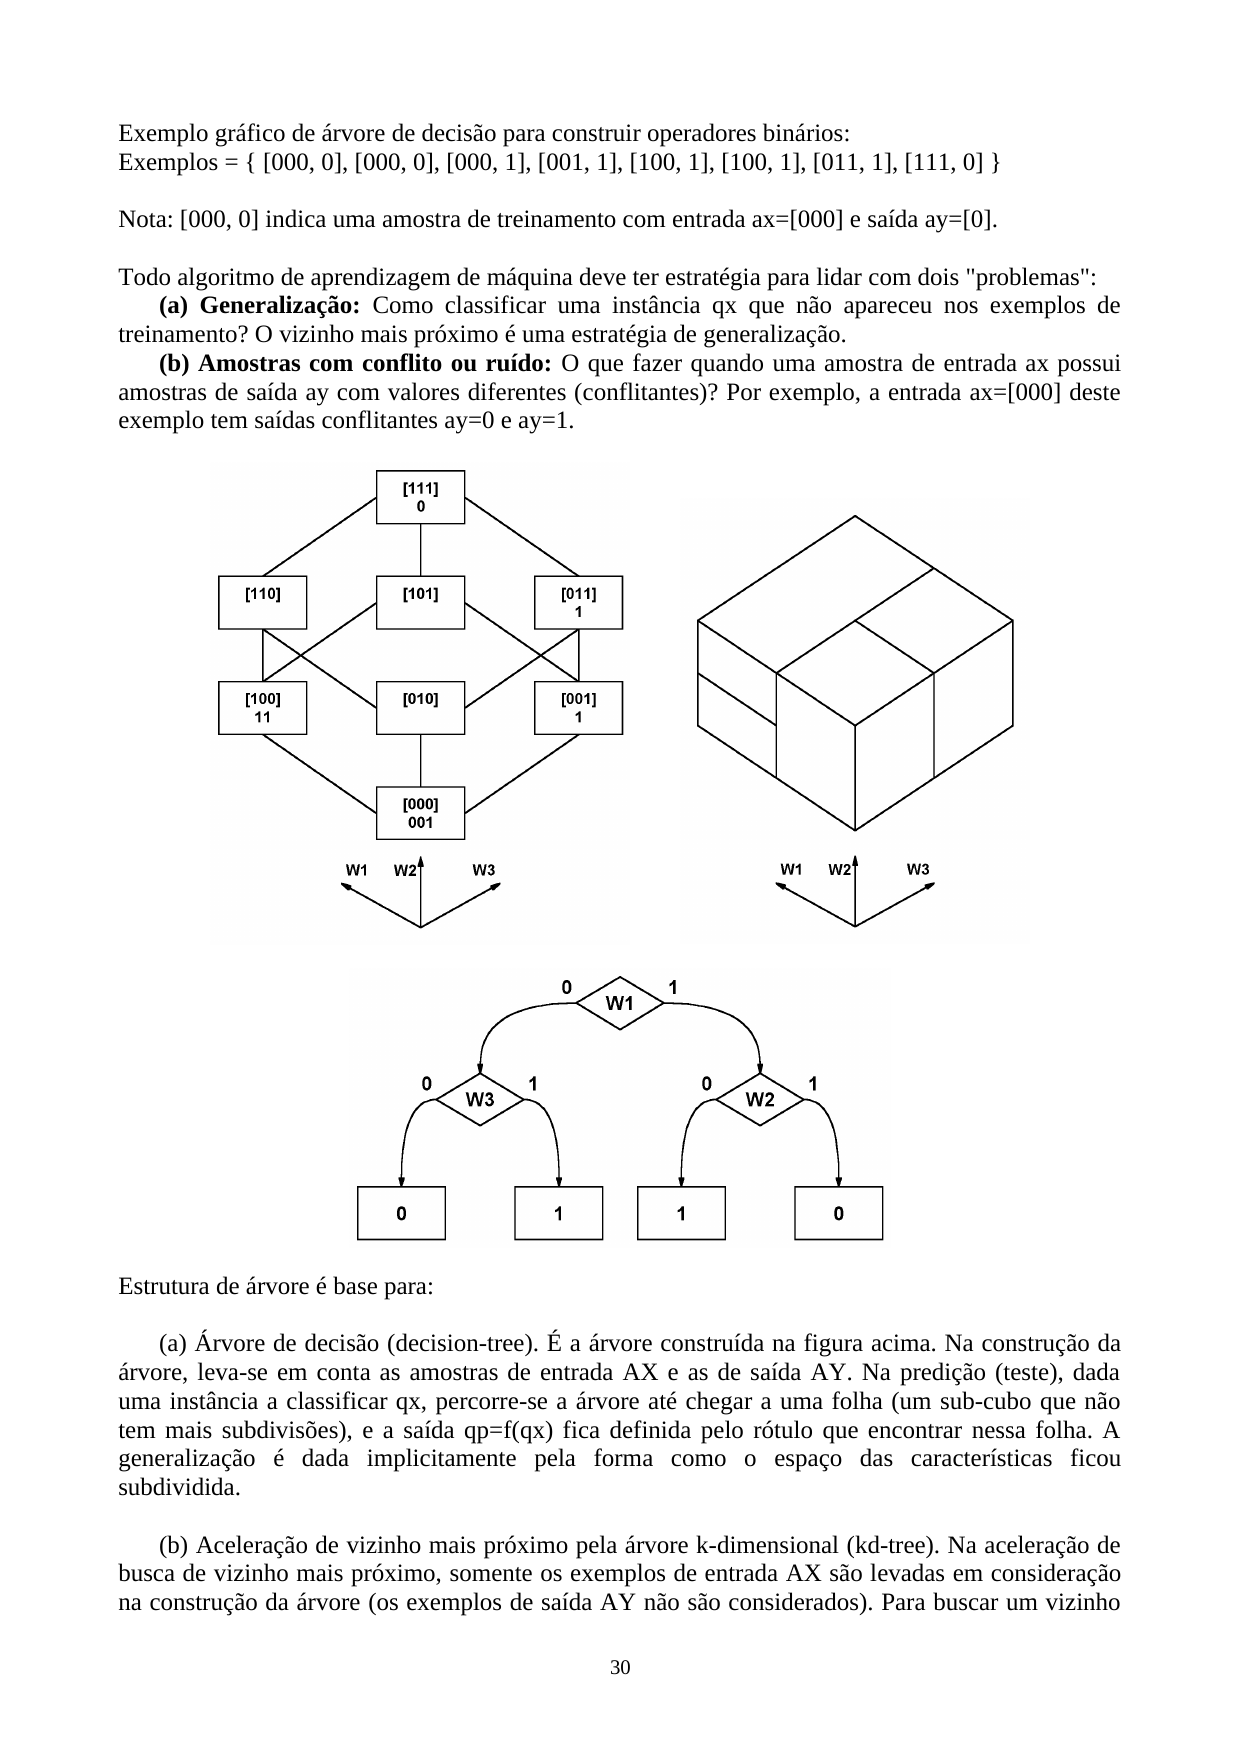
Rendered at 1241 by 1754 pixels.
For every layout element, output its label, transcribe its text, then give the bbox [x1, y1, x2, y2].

text Nota: [000, 0] indica uma amostra de treinamento com entrada ax=[000] e saída ay=[0]. [118, 204, 1122, 233]
text (b) Aceleração de vizinho mais próximo pela árvore k-dimensional (kd-tree). Na aceleração de busca de vizinho mais próximo, somente os exemplos de entrada AX são levadas em consideração na construção da árvore (os exemplos de saída AY não são considerados). Para buscar um vizinho [118, 1530, 1122, 1616]
text (a) Árvore de decisão (decision-tree). É a árvore construída na figura acima. Na construção da árvore, leva-se em conta as amostras de entrada AX e as de saída AY. Na predição (teste), dada uma instância a classificar qx, percorre-se a árvore até chegar a uma folha (um sub-cubo que não tem mais subdivisões), e a saída qp=f(qx) fica definida pelo rótulo que encontrar nessa folha. A generalização é dada implicitamente pela forma como o espaço das características ficou subdividida. [118, 1328, 1122, 1501]
text Estrutura de árvore é base para: [118, 1271, 1122, 1300]
text Exemplos = { [000, 0], [000, 0], [000, 1], [001, 1], [100, 1], [100, 1], [011, 1], [111, 0] } [118, 147, 1122, 176]
text (b) Amostras com conflito ou ruído: O que fazer quando uma amostra de entrada ax possui amostras de saída ay com valores diferentes (conflitantes)? Por exemplo, a entrada ax=[000] deste exemplo tem saídas conflitantes ay=0 e ay=1. [118, 348, 1122, 434]
text Exemplo gráfico de árvore de decisão para construir operadores binários: [118, 118, 1122, 147]
text Todo algoritmo de aprendizagem de máquina deve ter estratégia para lidar com dois "problemas": [118, 262, 1122, 291]
text (a) Generalização: Como classificar uma instância qx que não apareceu nos exemplos de treinamento? O vizinho mais próximo é uma estratégia de generalização. [118, 291, 1122, 348]
